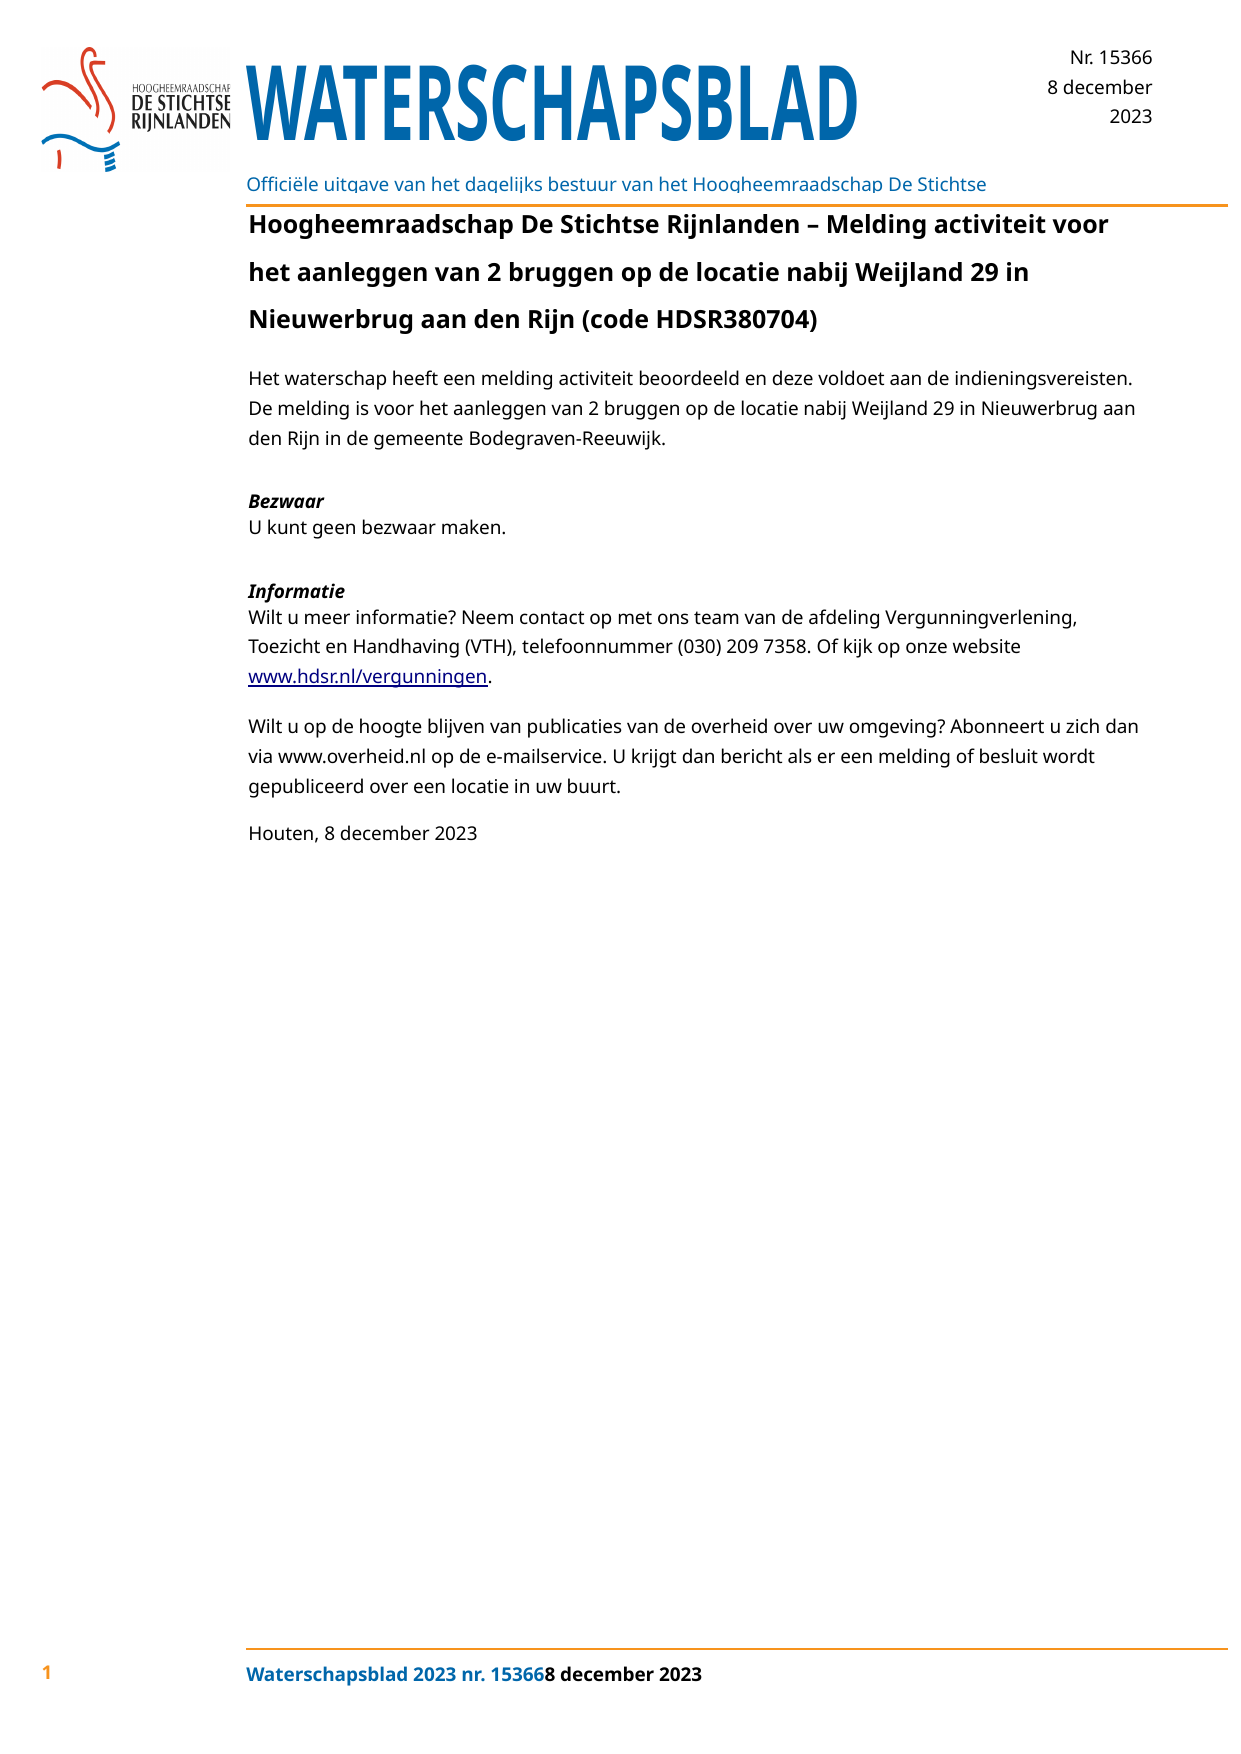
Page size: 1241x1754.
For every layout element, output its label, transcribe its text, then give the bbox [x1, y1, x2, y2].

text Hoogheemraadschap De Stichtse Rijnlanden – Melding activiteit voor het aanleggen van 2 bruggen op de locatie nabij Weijland 29 in Nieuwerbrug aan den Rijn (code HDSR380704) [248, 207, 1152, 336]
text Wilt u meer informatie? Neem contact op met ons team van de afdeling Vergunningverlening, Toezicht en Handhaving (VTH), telefoonnummer (030) 209 7358. Of kijk op onze website www.hdsr.nl/vergunningen. [248, 604, 1152, 689]
text U kunt geen bezwaar maken. [248, 514, 1152, 540]
picture [41, 47, 231, 172]
text Het waterschap heeft een melding activiteit beoordeeld en deze voldoet aan de indieningsvereisten. De melding is voor het aanleggen van 2 bruggen op de locatie nabij Weijland 29 in Nieuwerbrug aan den Rijn in de gemeente Bodegraven-Reeuwijk. [248, 366, 1152, 450]
text Wilt u op de hoogte blijven van publicaties van de overheid over uw omgeving? Abonneert u zich dan via www.overheid.nl op de e-mailservice. U krijgt dan bericht als er een melding of besluit wordt gepubliceerd over een locatie in uw buurt. [248, 714, 1152, 798]
text Bezwaar [248, 489, 1152, 514]
text Informatie [248, 578, 1152, 604]
text Houten, 8 december 2023 [248, 821, 1152, 846]
